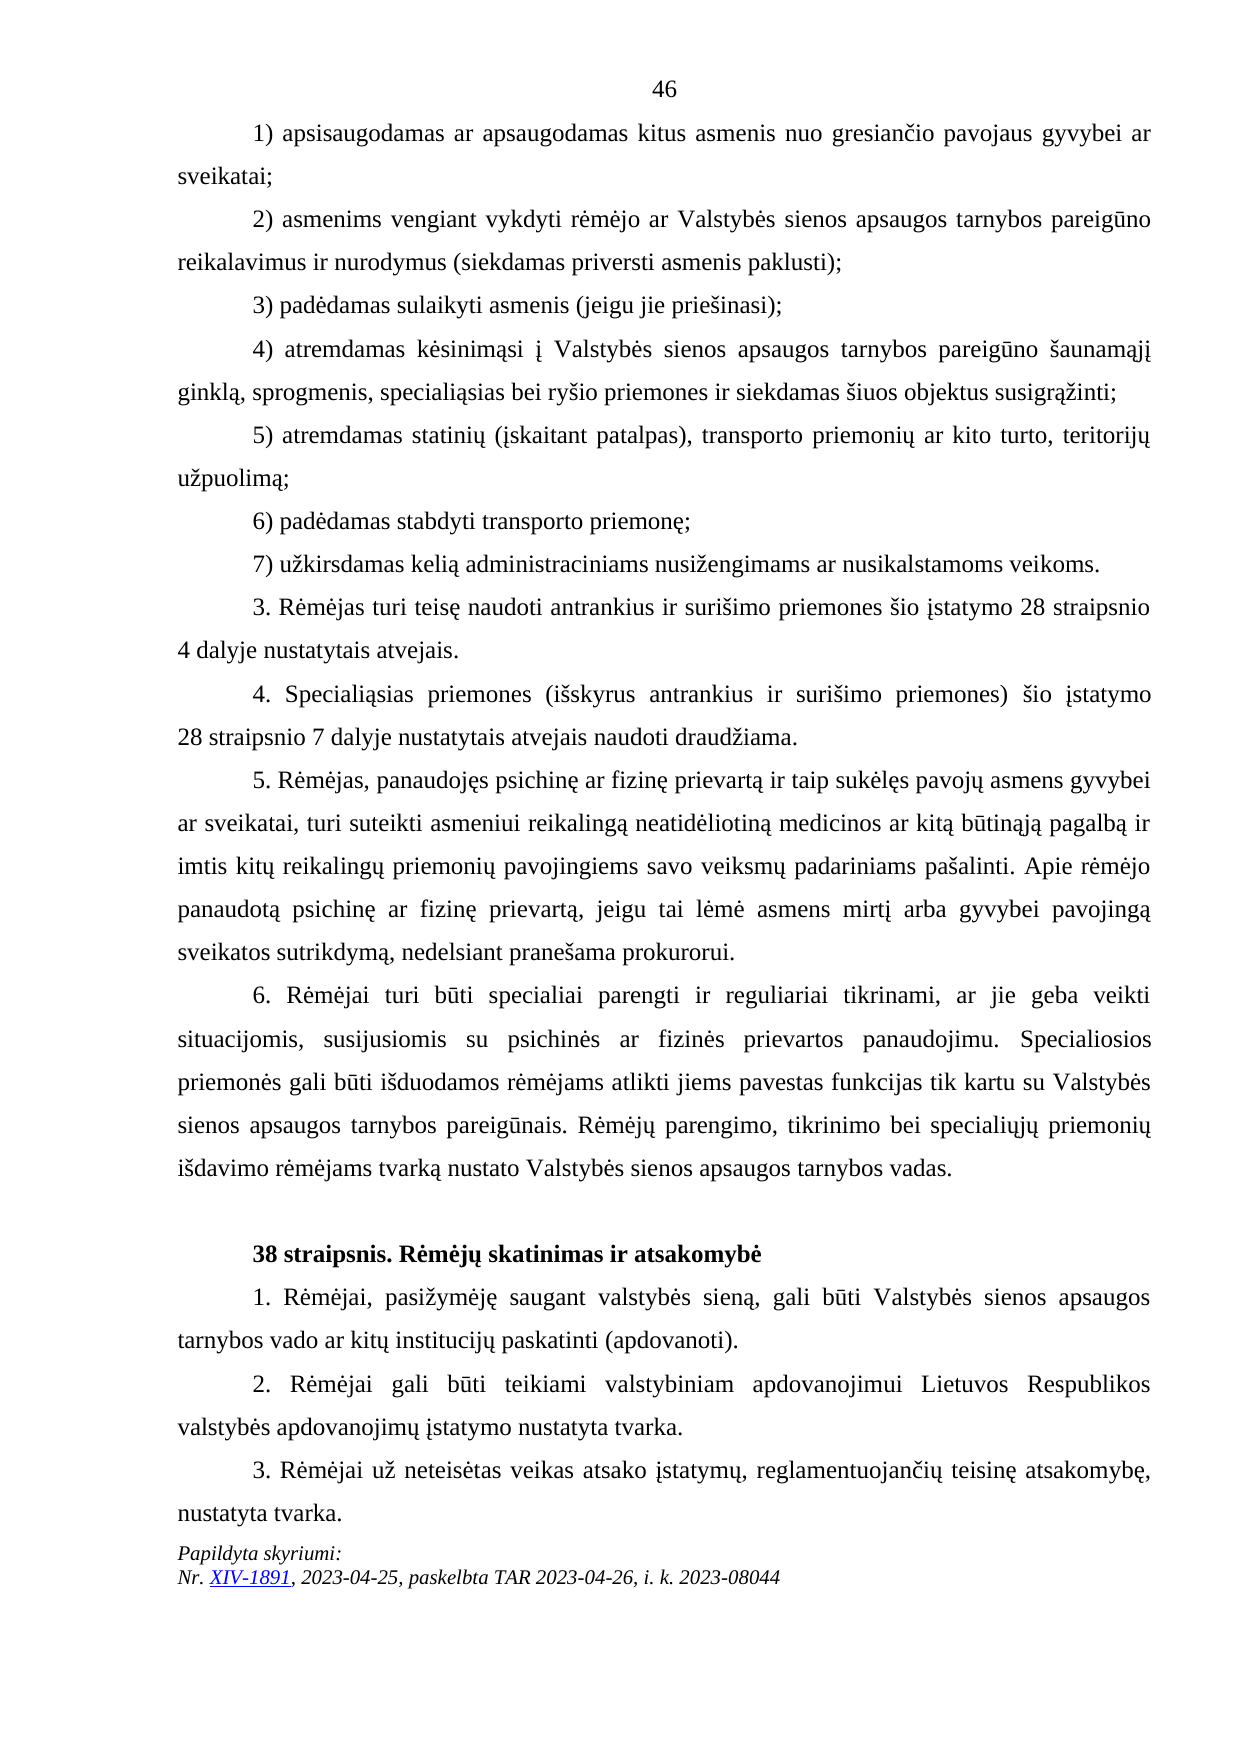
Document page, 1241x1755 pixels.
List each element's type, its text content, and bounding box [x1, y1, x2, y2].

text Nr. XIV-1891, 2023-04-25, paskelbta TAR 2023-04-26, i. k. 2023-08044 [177, 1565, 1152, 1589]
text 3) padėdamas sulaikyti asmenis (jeigu jie priešinasi); [177, 291, 1152, 319]
text 5) atremdamas statinių (įskaitant patalpas), transporto priemonių ar kito turto, teritorijų užpuolimą; [177, 420, 1152, 492]
text 6) padėdamas stabdyti transporto priemonę; [177, 506, 1152, 535]
text 1) apsisaugodamas ar apsaugodamas kitus asmenis nuo gresiančio pavojaus gyvybei ar sveikatai; [177, 118, 1152, 190]
text 5. Rėmėjas, panaudojęs psichinę ar fizinę prievartą ir taip sukėlęs pavojų asmens gyvybei ar sveikatai, turi suteikti asmeniui reikalingą neatidėliotiną medicinos ar kitą būtinąją pagalbą ir imtis kitų reikalingų priemonių pavojingiems savo veiksmų padariniams pašalinti. Apie rėmėjo panaudotą psichinę ar fizinę prievartą, jeigu tai lėmė asmens mirtį arba gyvybei pavojingą sveikatos sutrikdymą, nedelsiant pranešama prokurorui. [177, 765, 1152, 966]
text 3. Rėmėjai už neteisėtas veikas atsako įstatymų, reglamentuojančių teisinę atsakomybę, nustatyta tvarka. [177, 1455, 1152, 1527]
text 1. Rėmėjai, pasižymėję saugant valstybės sieną, gali būti Valstybės sienos apsaugos tarnybos vado ar kitų institucijų paskatinti (apdovanoti). [177, 1282, 1152, 1354]
text 6. Rėmėjai turi būti specialiai parengti ir reguliariai tikrinami, ar jie geba veikti situacijomis, susijusiomis su psichinės ar fizinės prievartos panaudojimu. Specialiosios priemonės gali būti išduodamos rėmėjams atlikti jiems pavestas funkcijas tik kartu su Valstybės sienos apsaugos tarnybos pareigūnais. Rėmėjų parengimo, tikrinimo bei specialiųjų priemonių išdavimo rėmėjams tvarką nustato Valstybės sienos apsaugos tarnybos vadas. [177, 981, 1152, 1182]
text 4) atremdamas kėsinimąsi į Valstybės sienos apsaugos tarnybos pareigūno šaunamąjį ginklą, sprogmenis, specialiąsias bei ryšio priemones ir siekdamas šiuos objektus susigrąžinti; [177, 334, 1152, 406]
text Papildyta skyriumi: [177, 1541, 1152, 1565]
text 2. Rėmėjai gali būti teikiami valstybiniam apdovanojimui Lietuvos Respublikos valstybės apdovanojimų įstatymo nustatyta tvarka. [177, 1369, 1152, 1441]
text 3. Rėmėjas turi teisę naudoti antrankius ir surišimo priemones šio įstatymo 28 straipsnio 4 dalyje nustatytais atvejais. [177, 592, 1152, 664]
text 7) užkirsdamas kelią administraciniams nusižengimams ar nusikalstamoms veikoms. [177, 549, 1152, 578]
text 4. Specialiąsias priemones (išskyrus antrankius ir surišimo priemones) šio įstatymo 28 straipsnio 7 dalyje nustatytais atvejais naudoti draudžiama. [177, 679, 1152, 751]
text 38 straipsnis. Rėmėjų skatinimas ir atsakomybė [177, 1239, 1152, 1268]
text 2) asmenims vengiant vykdyti rėmėjo ar Valstybės sienos apsaugos tarnybos pareigūno reikalavimus ir nurodymus (siekdamas priversti asmenis paklusti); [177, 204, 1152, 276]
